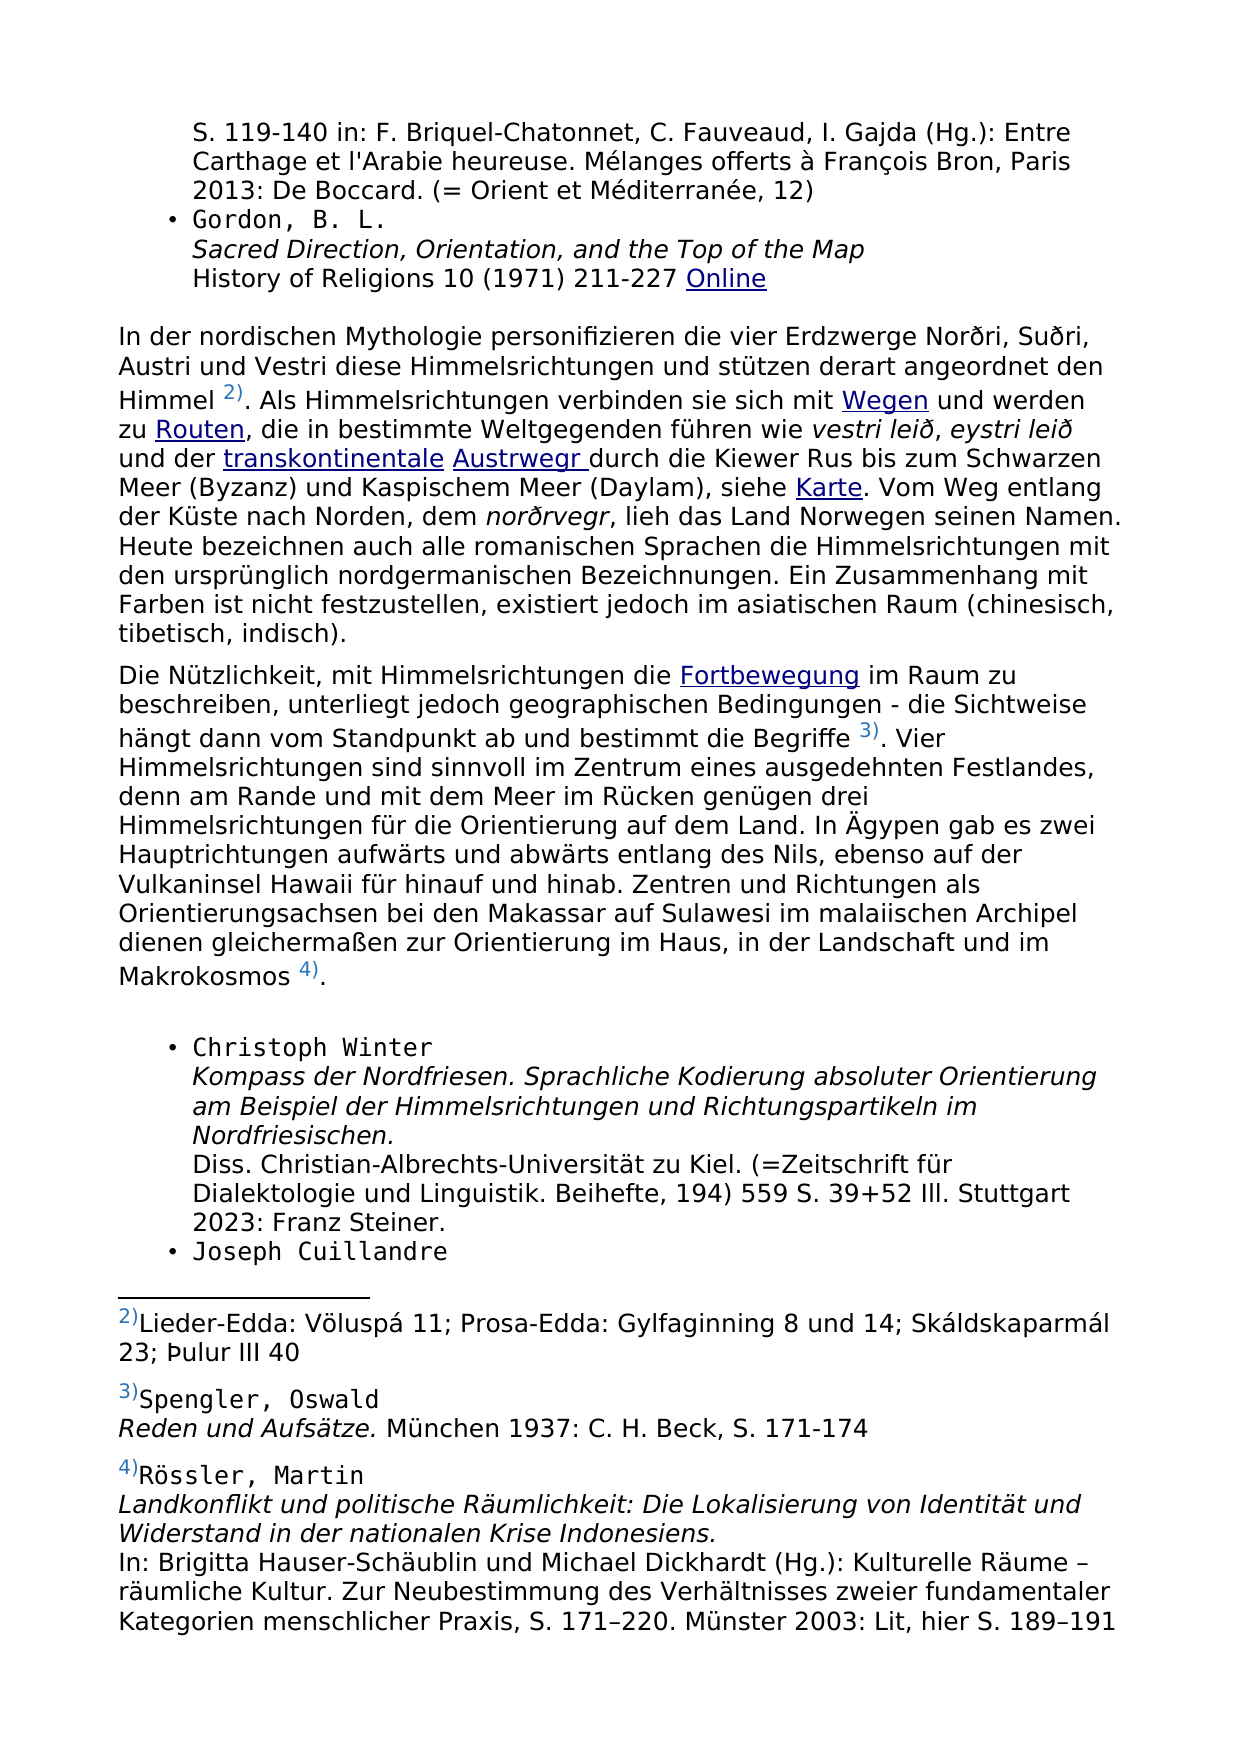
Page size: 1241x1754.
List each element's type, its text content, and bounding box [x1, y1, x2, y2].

text Spengler, Oswald Reden und Aufsätze. München 1937: C. H. Beck, S. 171-174 [118, 1380, 1122, 1443]
list Christoph Winter Kompass der Nordfriesen. Sprachliche Kodierung absoluter Orientierung am Beispiel der Himmelsrichtungen und Richtungspartikeln im Nordfriesischen. Diss. Christian-Albrechts-Universität zu Kiel. (=Zeitschrift für Dialektologie und Linguistik. Beihefte, 194) 559 S. 39+52 Ill. Stuttgart 2023: Franz Steiner. [177, 1033, 1122, 1238]
text Die Nützlichkeit, mit Himmelsrichtungen die Fortbewegung im Raum zu beschreiben, unterliegt jedoch geographischen Bedingungen - die Sichtweise hängt dann vom Standpunkt ab und bestimmt die Begriffe . Vier Himmelsrichtungen sind sinnvoll im Zentrum eines ausgedehnten Festlandes, denn am Rande und mit dem Meer im Rücken genügen drei Himmelsrichtungen für die Orientierung auf dem Land. In Ägypen gab es zwei Hauptrichtungen aufwärts und abwärts entlang des Nils, ebenso auf der Vulkaninsel Hawaii für hinauf und hinab. Zentren und Richtungen als Orientierungsachsen bei den Makassar auf Sulawesi im malaiischen Archipel dienen gleichermaßen zur Orientierung im Haus, in der Landschaft und im Makrokosmos . [118, 661, 1122, 991]
list Joseph Cuillandre [177, 1238, 1122, 1267]
list S. 119-140 in: F. Briquel-Chatonnet, C. Fauveaud, I. Gajda (Hg.): Entre Carthage et l'Arabie heureuse. Mélanges offerts à François Bron, Paris 2013: De Boccard. (= Orient et Méditerranée, 12) [177, 118, 1122, 206]
list Gordon, B. L. Sacred Direction, Orientation, and the Top of the Map History of Religions 10 (1971) 211-227 Online [177, 206, 1122, 293]
text Lieder-Edda: Völuspá 11; Prosa-Edda: Gylfaginning 8 und 14; Skáldskaparmál 23; Þulur III 40 [118, 1304, 1122, 1368]
text In der nordischen Mythologie personifizieren die vier Erdzwerge Norðri, Suðri, Austri und Vestri diese Himmelsrichtungen und stützen derart angeordnet den Himmel . Als Himmelsrichtungen verbinden sie sich mit Wegen und werden zu Routen, die in bestimmte Weltgegenden führen wie vestri leið, eystri leið und der transkontinentale Austrwegr durch die Kiewer Rus bis zum Schwarzen Meer (Byzanz) und Kaspischem Meer (Daylam), siehe Karte. Vom Weg entlang der Küste nach Norden, dem norðrvegr, lieh das Land Norwegen seinen Namen. Heute bezeichnen auch alle romanischen Sprachen die Himmelsrichtungen mit den ursprünglich nordgermanischen Bezeichnungen. Ein Zusammenhang mit Farben ist nicht festzustellen, existiert jedoch im asiatischen Raum (chinesisch, tibetisch, indisch). [118, 323, 1122, 648]
text Rössler, Martin Landkonflikt und politische Räumlichkeit: Die Lokalisierung von Identität und Widerstand in der nationalen Krise Indonesiens. In: Brigitta Hauser-Schäublin und Michael Dickhardt (Hg.): Kulturelle Räume – räumliche Kultur. Zur Neubestimmung des Verhältnisses zweier fundamentaler Kategorien menschlicher Praxis, S. 171–220. Münster 2003: Lit, hier S. 189–191 [118, 1456, 1122, 1636]
